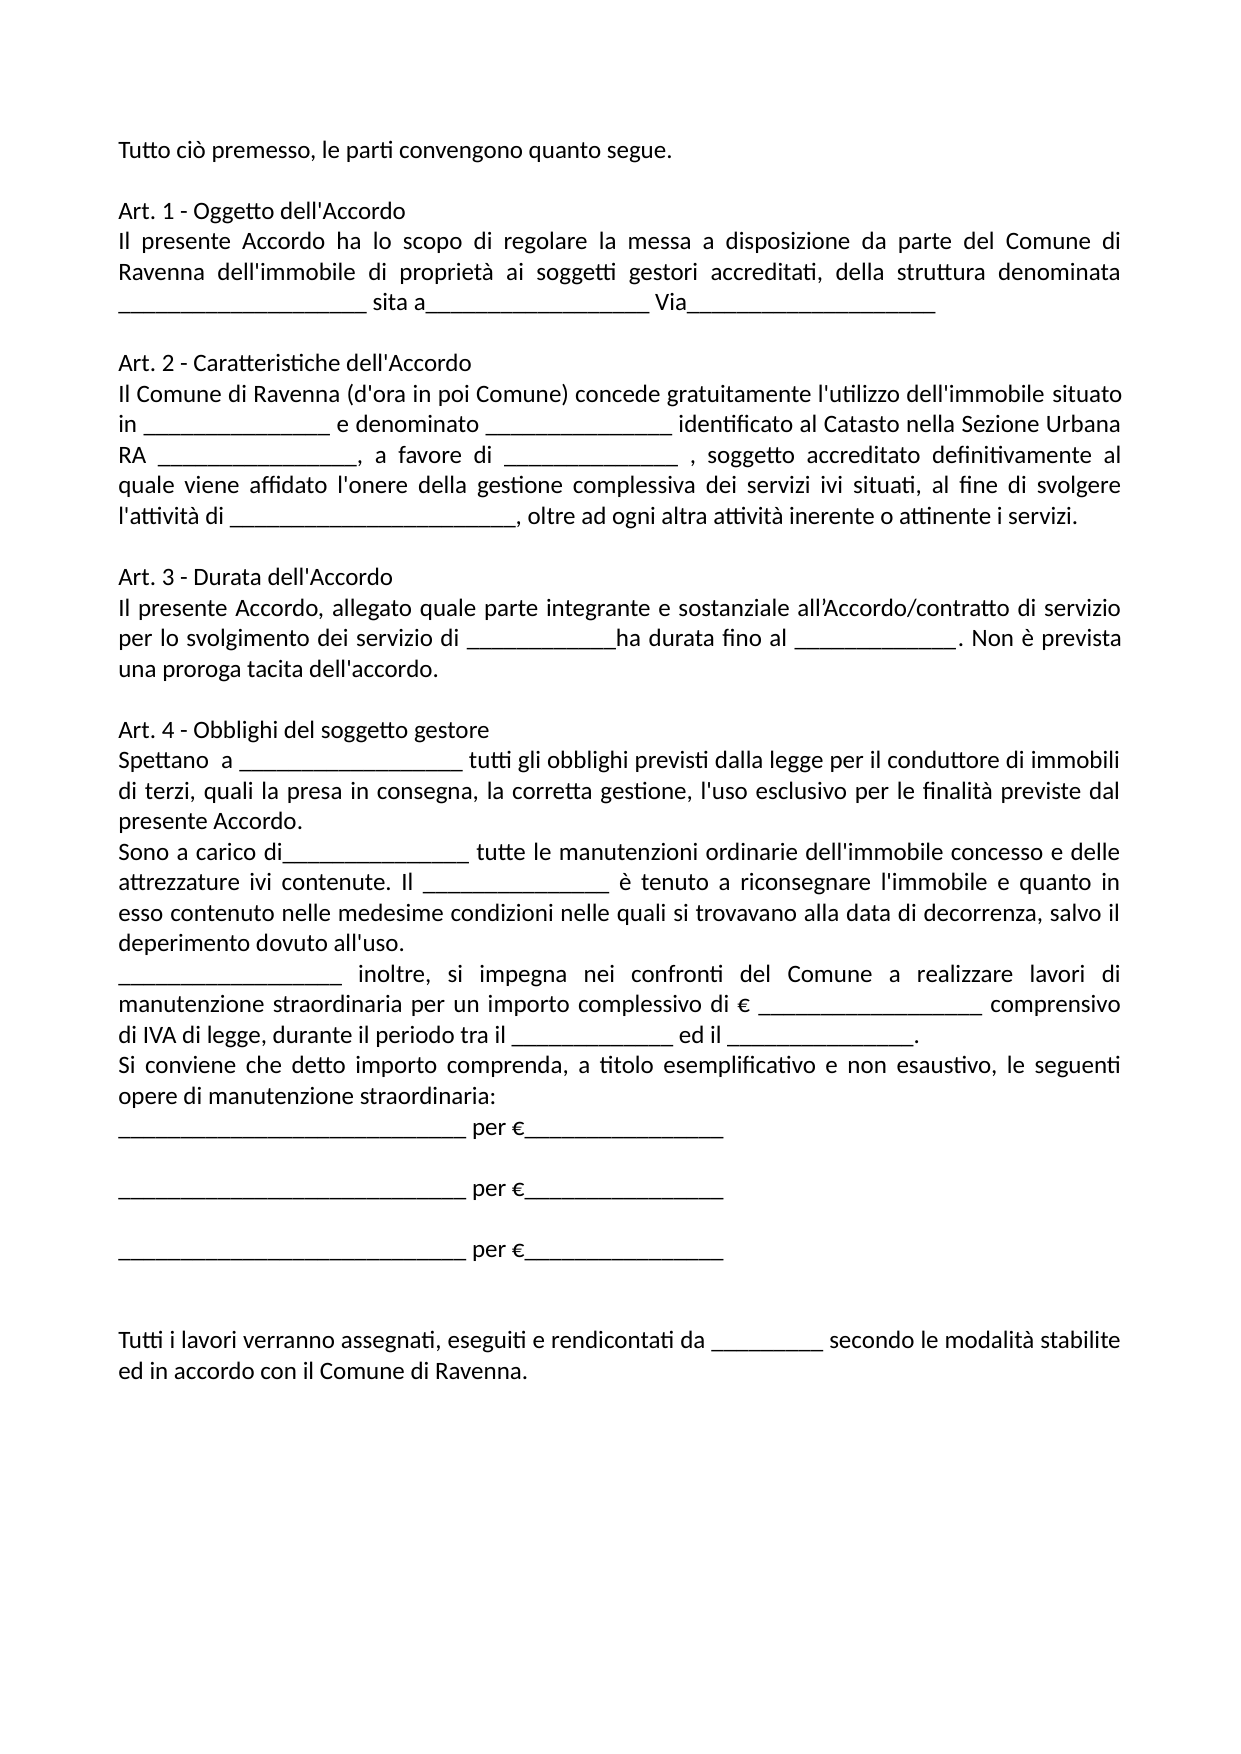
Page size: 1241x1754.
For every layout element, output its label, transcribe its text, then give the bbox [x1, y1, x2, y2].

text Il presente Accordo ha lo scopo di regolare la messa a disposizione da parte del Comune di Ravenna dell'immobile di proprietà ai soggetti gestori accreditati, della struttura denominata ____________________ sita a__________________ Via____________________ [118, 226, 1122, 317]
text __________________ inoltre, si impegna nei confronti del Comune a realizzare lavori di manutenzione straordinaria per un importo complessivo di € __________________ comprensivo di IVA di legge, durante il periodo tra il _____________ ed il _______________. [118, 958, 1122, 1049]
text ____________________________ per €________________ [118, 1111, 1122, 1141]
text Tutti i lavori verranno assegnati, eseguiti e rendicontati da _________ secondo le modalità stabilite ed in accordo con il Comune di Ravenna. [118, 1324, 1122, 1385]
text ____________________________ per €________________ [118, 1233, 1122, 1263]
text Si conviene che detto importo comprenda, a titolo esemplificativo e non esaustivo, le seguenti opere di manutenzione straordinaria: [118, 1049, 1122, 1111]
text ____________________________ per €________________ [118, 1172, 1122, 1202]
text Art. 1 - Oggetto dell'Accordo [118, 195, 1122, 226]
text Spettano a __________________ tutti gli obblighi previsti dalla legge per il conduttore di immobili di terzi, quali la presa in consegna, la corretta gestione, l'uso esclusivo per le finalità previste dal presente Accordo. [118, 744, 1122, 836]
text Art. 2 - Caratteristiche dell'Accordo [118, 348, 1122, 378]
text Il presente Accordo, allegato quale parte integrante e sostanziale all’Accordo/contratto di servizio per lo svolgimento dei servizio di ____________ha durata fino al _____________. Non è prevista una proroga tacita dell'accordo. [118, 592, 1122, 683]
text Sono a carico di_______________ tutte le manutenzioni ordinarie dell'immobile concesso e delle attrezzature ivi contenute. Il _______________ è tenuto a riconsegnare l'immobile e quanto in esso contenuto nelle medesime condizioni nelle quali si trovavano alla data di decorrenza, salvo il deperimento dovuto all'uso. [118, 836, 1122, 958]
text Art. 4 - Obblighi del soggetto gestore [118, 714, 1122, 744]
text Art. 3 - Durata dell'Accordo [118, 561, 1122, 592]
text Tutto ciò premesso, le parti convengono quanto segue. [118, 134, 1122, 164]
text Il Comune di Ravenna (d'ora in poi Comune) concede gratuitamente l'utilizzo dell'immobile situato in _______________ e denominato _______________ identificato al Catasto nella Sezione Urbana RA ________________, a favore di ______________ , soggetto accreditato definitivamente al quale viene affidato l'onere della gestione complessiva dei servizi ivi situati, al fine di svolgere l'attività di _______________________, oltre ad ogni altra attività inerente o attinente i servizi. [118, 378, 1122, 531]
